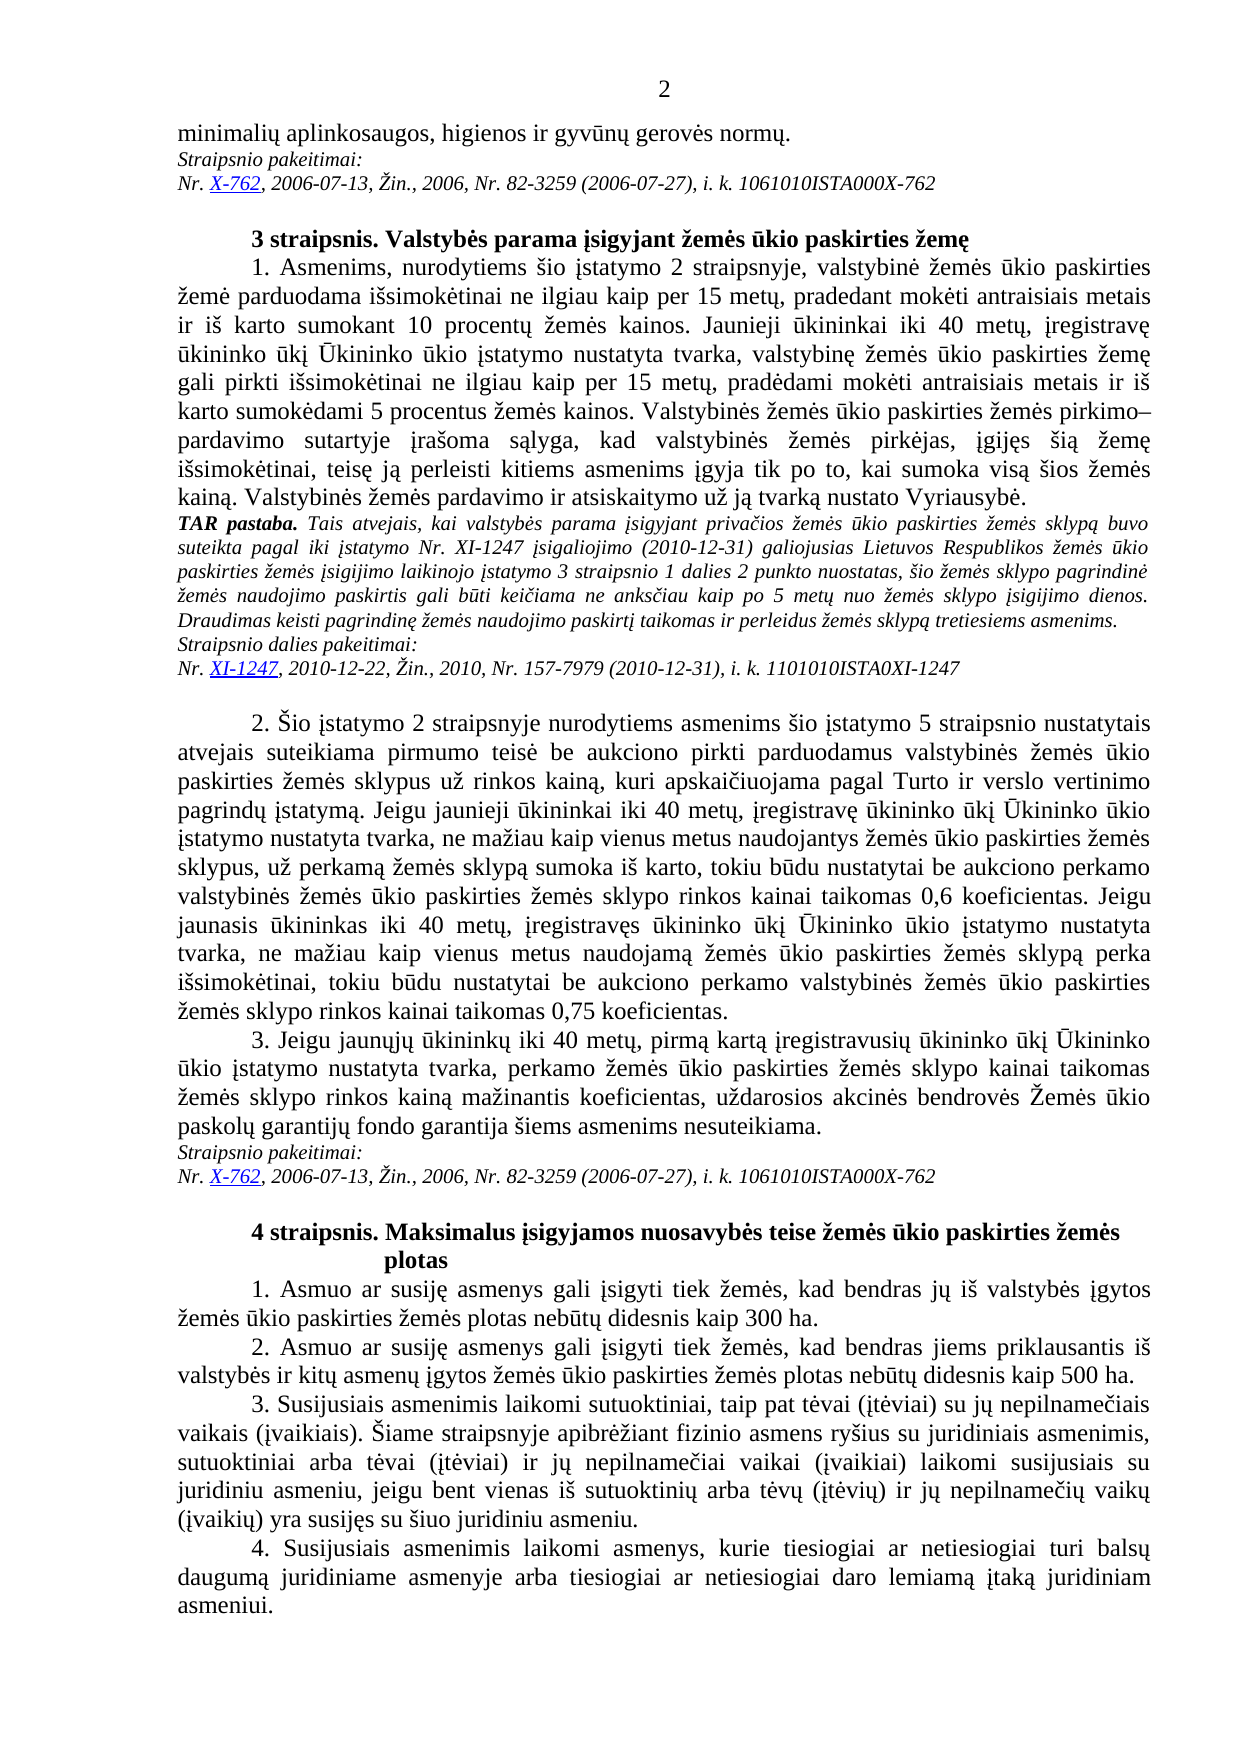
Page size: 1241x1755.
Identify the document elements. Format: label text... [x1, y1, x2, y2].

text 1. Asmenims, nurodytiems šio įstatymo 2 straipsnyje, valstybinė žemės ūkio paskirties žemė parduodama išsimokėtinai ne ilgiau kaip per 15 metų, pradedant mokėti antraisiais metais ir iš karto sumokant 10 procentų žemės kainos. Jaunieji ūkininkai iki 40 metų, įregistravę ūkininko ūkį Ūkininko ūkio įstatymo nustatyta tvarka, valstybinę žemės ūkio paskirties žemę gali pirkti išsimokėtinai ne ilgiau kaip per 15 metų, pradėdami mokėti antraisiais metais ir iš karto sumokėdami 5 procentus žemės kainos. Valstybinės žemės ūkio paskirties žemės pirkimo–pardavimo sutartyje įrašoma sąlyga, kad valstybinės žemės pirkėjas, įgijęs šią žemę išsimokėtinai, teisę ją perleisti kitiems asmenims įgyja tik po to, kai sumoka visą šios žemės kainą. Valstybinės žemės pardavimo ir atsiskaitymo už ją tvarką nustato Vyriausybė. [177, 252, 1152, 511]
text Nr. X-762, 2006-07-13, Žin., 2006, Nr. 82-3259 (2006-07-27), i. k. 1061010ISTA000X-762 [177, 171, 1152, 195]
text TAR pastaba. Tais atvejais, kai valstybės parama įsigyjant privačios žemės ūkio paskirties žemės sklypą buvo suteikta pagal iki įstatymo Nr. XI-1247 įsigaliojimo (2010-12-31) galiojusias Lietuvos Respublikos žemės ūkio paskirties žemės įsigijimo laikinojo įstatymo 3 straipsnio 1 dalies 2 punkto nuostatas, šio žemės sklypo pagrindinė žemės naudojimo paskirtis gali būti keičiama ne anksčiau kaip po 5 metų nuo žemės sklypo įsigijimo dienos. Draudimas keisti pagrindinę žemės naudojimo paskirtį taikomas ir perleidus žemės sklypą tretiesiems asmenims. [177, 511, 1152, 632]
text Straipsnio dalies pakeitimai: [177, 632, 1152, 656]
text 2. Šio įstatymo 2 straipsnyje nurodytiems asmenims šio įstatymo 5 straipsnio nustatytais atvejais suteikiama pirmumo teisė be aukciono pirkti parduodamus valstybinės žemės ūkio paskirties žemės sklypus už rinkos kainą, kuri apskaičiuojama pagal Turto ir verslo vertinimo pagrindų įstatymą. Jeigu jaunieji ūkininkai iki 40 metų, įregistravę ūkininko ūkį Ūkininko ūkio įstatymo nustatyta tvarka, ne mažiau kaip vienus metus naudojantys žemės ūkio paskirties žemės sklypus, už perkamą žemės sklypą sumoka iš karto, tokiu būdu nustatytai be aukciono perkamo valstybinės žemės ūkio paskirties žemės sklypo rinkos kainai taikomas 0,6 koeficientas. Jeigu jaunasis ūkininkas iki 40 metų, įregistravęs ūkininko ūkį Ūkininko ūkio įstatymo nustatyta tvarka, ne mažiau kaip vienus metus naudojamą žemės ūkio paskirties žemės sklypą perka išsimokėtinai, tokiu būdu nustatytai be aukciono perkamo valstybinės žemės ūkio paskirties žemės sklypo rinkos kainai taikomas 0,75 koeficientas. [177, 708, 1152, 1025]
text 1. Asmuo ar susiję asmenys gali įsigyti tiek žemės, kad bendras jų iš valstybės įgytos žemės ūkio paskirties žemės plotas nebūtų didesnis kaip 300 ha. [177, 1274, 1152, 1332]
text 3. Susijusiais asmenimis laikomi sutuoktiniai, taip pat tėvai (įtėviai) su jų nepilnamečiais vaikais (įvaikiais). Šiame straipsnyje apibrėžiant fizinio asmens ryšius su juridiniais asmenimis, sutuoktiniai arba tėvai (įtėviai) ir jų nepilnamečiai vaikai (įvaikiai) laikomi susijusiais su juridiniu asmeniu, jeigu bent vienas iš sutuoktinių arba tėvų (įtėvių) ir jų nepilnamečių vaikų (įvaikių) yra susijęs su šiuo juridiniu asmeniu. [177, 1389, 1152, 1533]
text Straipsnio pakeitimai: [177, 1140, 1152, 1164]
text 3 straipsnis. Valstybės parama įsigyjant žemės ūkio paskirties žemę [177, 224, 1152, 252]
text Nr. X-762, 2006-07-13, Žin., 2006, Nr. 82-3259 (2006-07-27), i. k. 1061010ISTA000X-762 [177, 1164, 1152, 1188]
text 3. Jeigu jaunųjų ūkininkų iki 40 metų, pirmą kartą įregistravusių ūkininko ūkį Ūkininko ūkio įstatymo nustatyta tvarka, perkamo žemės ūkio paskirties žemės sklypo kainai taikomas žemės sklypo rinkos kainą mažinantis koeficientas, uždarosios akcinės bendrovės Žemės ūkio paskolų garantijų fondo garantija šiems asmenims nesuteikiama. [177, 1025, 1152, 1140]
text minimalių aplinkosaugos, higienos ir gyvūnų gerovės normų. [177, 118, 1152, 147]
text 4 straipsnis. Maksimalus įsigyjamos nuosavybės teise žemės ūkio paskirties žemės plotas [251, 1217, 1152, 1274]
text 2. Asmuo ar susiję asmenys gali įsigyti tiek žemės, kad bendras jiems priklausantis iš valstybės ir kitų asmenų įgytos žemės ūkio paskirties žemės plotas nebūtų didesnis kaip 500 ha. [177, 1332, 1152, 1389]
text 4. Susijusiais asmenimis laikomi asmenys, kurie tiesiogiai ar netiesiogiai turi balsų daugumą juridiniame asmenyje arba tiesiogiai ar netiesiogiai daro lemiamą įtaką juridiniam asmeniui. [177, 1533, 1152, 1619]
text Nr. XI-1247, 2010-12-22, Žin., 2010, Nr. 157-7979 (2010-12-31), i. k. 1101010ISTA0XI-1247 [177, 656, 1152, 680]
text Straipsnio pakeitimai: [177, 147, 1152, 171]
